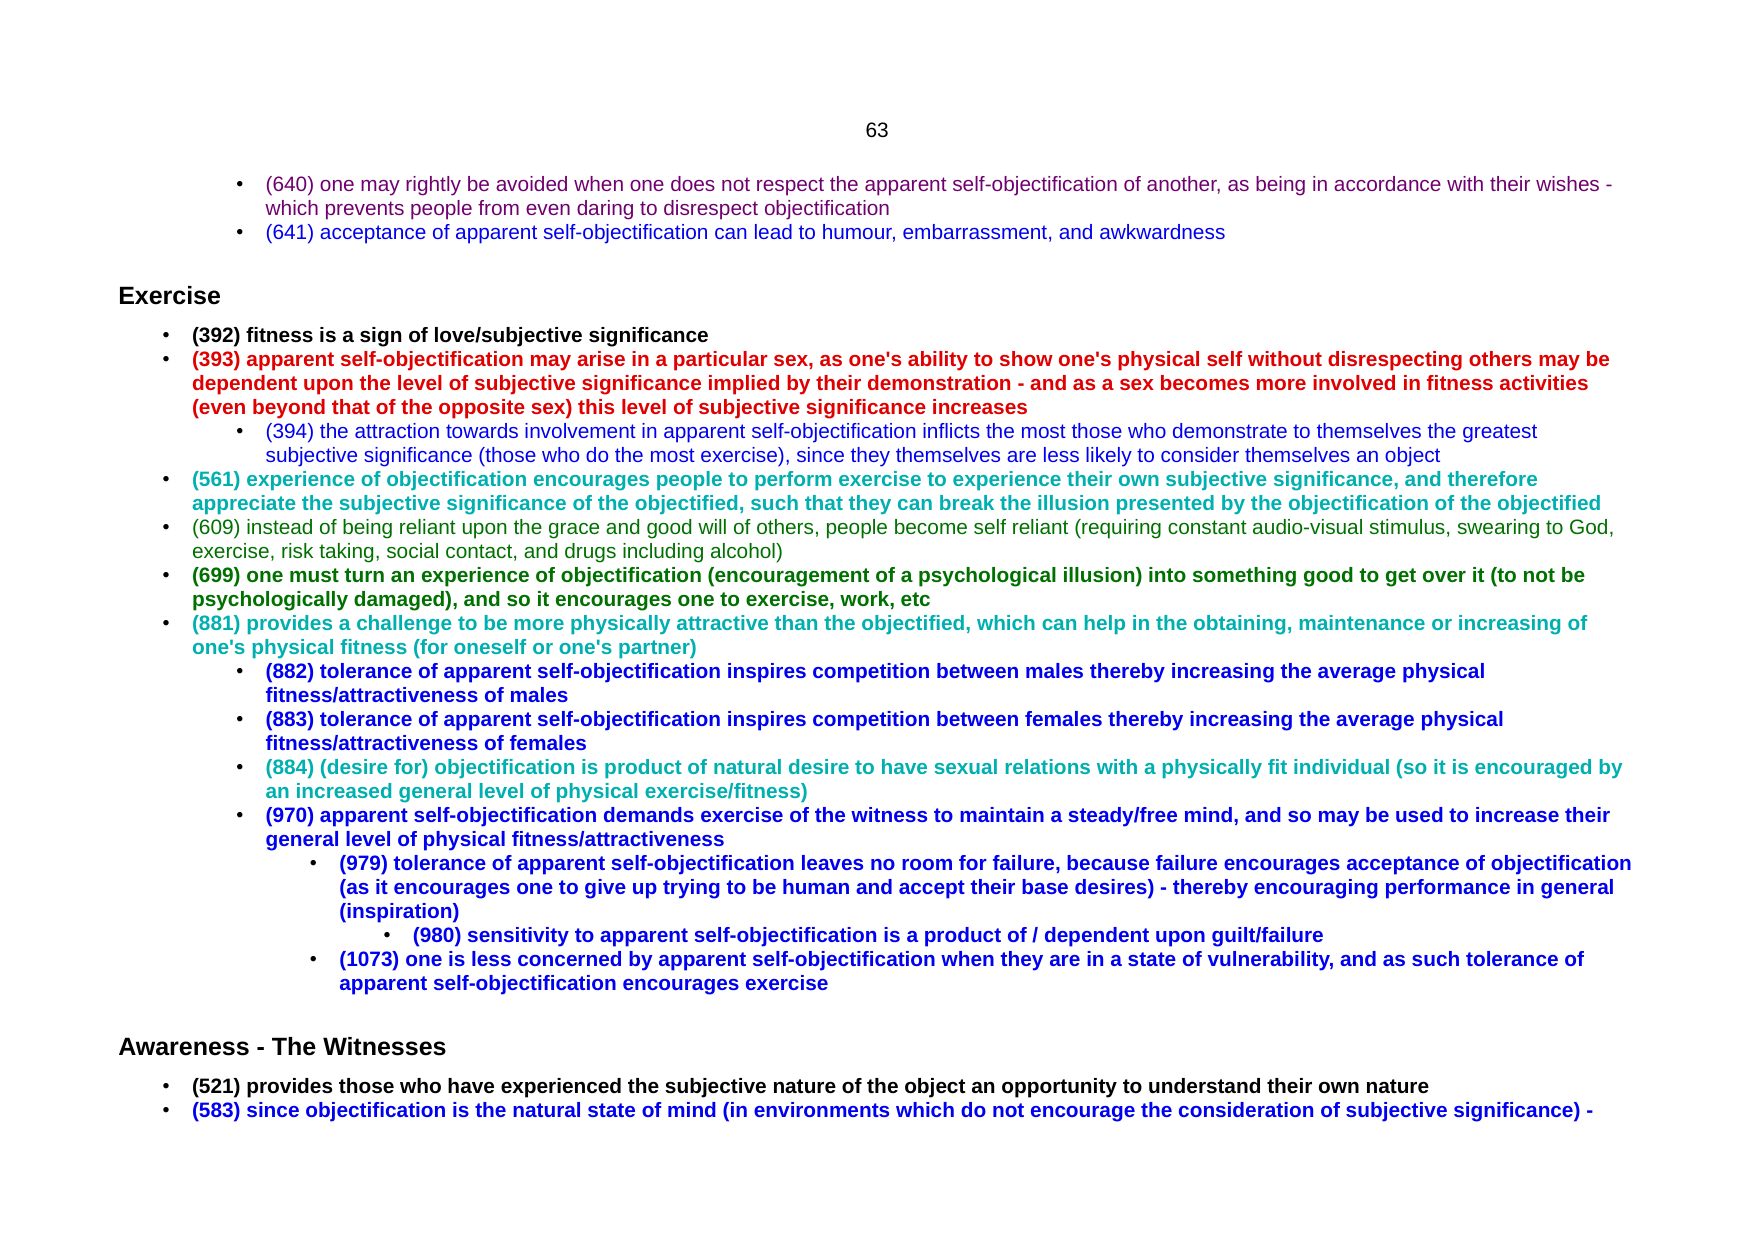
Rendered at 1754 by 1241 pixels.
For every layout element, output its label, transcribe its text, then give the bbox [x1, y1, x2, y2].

list (393) apparent self-objectification may arise in a particular sex, as one's ability to show one's physical self without disrespecting others may be dependent upon the level of subjective significance implied by their demonstration - and as a sex becomes more involved in fitness activities (even beyond that of the opposite sex) this level of subjective significance increases [162, 346, 1636, 418]
list (641) acceptance of apparent self-objectification can lead to humour, embarrassment, and awkwardness [236, 219, 1636, 244]
list (979) tolerance of apparent self-objectification leaves no room for failure, because failure encourages acceptance of objectification (as it encourages one to give up trying to be human and accept their base desires) - thereby encouraging performance in general (inspiration) [309, 851, 1636, 923]
list (881) provides a challenge to be more physically attractive than the objectified, which can help in the obtaining, maintenance or increasing of one's physical fitness (for oneself or one's partner) [162, 611, 1636, 658]
list (970) apparent self-objectification demands exercise of the witness to maintain a steady/free mind, and so may be used to increase their general level of physical fitness/attractiveness [236, 803, 1636, 851]
list (640) one may rightly be avoided when one does not respect the apparent self-objectification of another, as being in accordance with their wishes - which prevents people from even daring to disrespect objectification [236, 172, 1636, 219]
list (609) instead of being reliant upon the grace and good will of others, people become self reliant (requiring constant audio-visual stimulus, swearing to God, exercise, risk taking, social contact, and drugs including alcohol) [162, 514, 1636, 562]
list (1073) one is less concerned by apparent self-objectification when they are in a state of vulnerability, and as such tolerance of apparent self-objectification encourages exercise [309, 947, 1636, 995]
list (583) since objectification is the natural state of mind (in environments which do not encourage the consideration of subjective significance) [162, 1097, 1636, 1122]
list (884) (desire for) objectification is product of natural desire to have sexual relations with a physically fit individual (so it is encouraged by an increased general level of physical exercise/fitness) [236, 754, 1636, 803]
subtitle Exercise [118, 281, 1636, 310]
list (882) tolerance of apparent self-objectification inspires competition between males thereby increasing the average physical fitness/attractiveness of males [236, 658, 1636, 707]
list (394) the attraction towards involvement in apparent self-objectification inflicts the most those who demonstrate to themselves the greatest subjective significance (those who do the most exercise), since they themselves are less likely to consider themselves an object [236, 418, 1636, 466]
list (392) fitness is a sign of love/subjective significance [162, 322, 1636, 346]
list (883) tolerance of apparent self-objectification inspires competition between females thereby increasing the average physical fitness/attractiveness of females [236, 707, 1636, 754]
list (561) experience of objectification encourages people to perform exercise to experience their own subjective significance, and therefore appreciate the subjective significance of the objectified, such that they can break the illusion presented by the objectification of the objectified [162, 466, 1636, 514]
list (521) provides those who have experienced the subjective nature of the object an opportunity to understand their own nature [162, 1073, 1636, 1097]
list (980) sensitivity to apparent self-objectification is a product of / dependent upon guilt/failure [383, 923, 1636, 947]
list (699) one must turn an experience of objectification (encouragement of a psychological illusion) into something good to get over it (to not be psychologically damaged), and so it encourages one to exercise, work, etc [162, 562, 1636, 611]
subtitle Awareness - The Witnesses [118, 1032, 1636, 1061]
